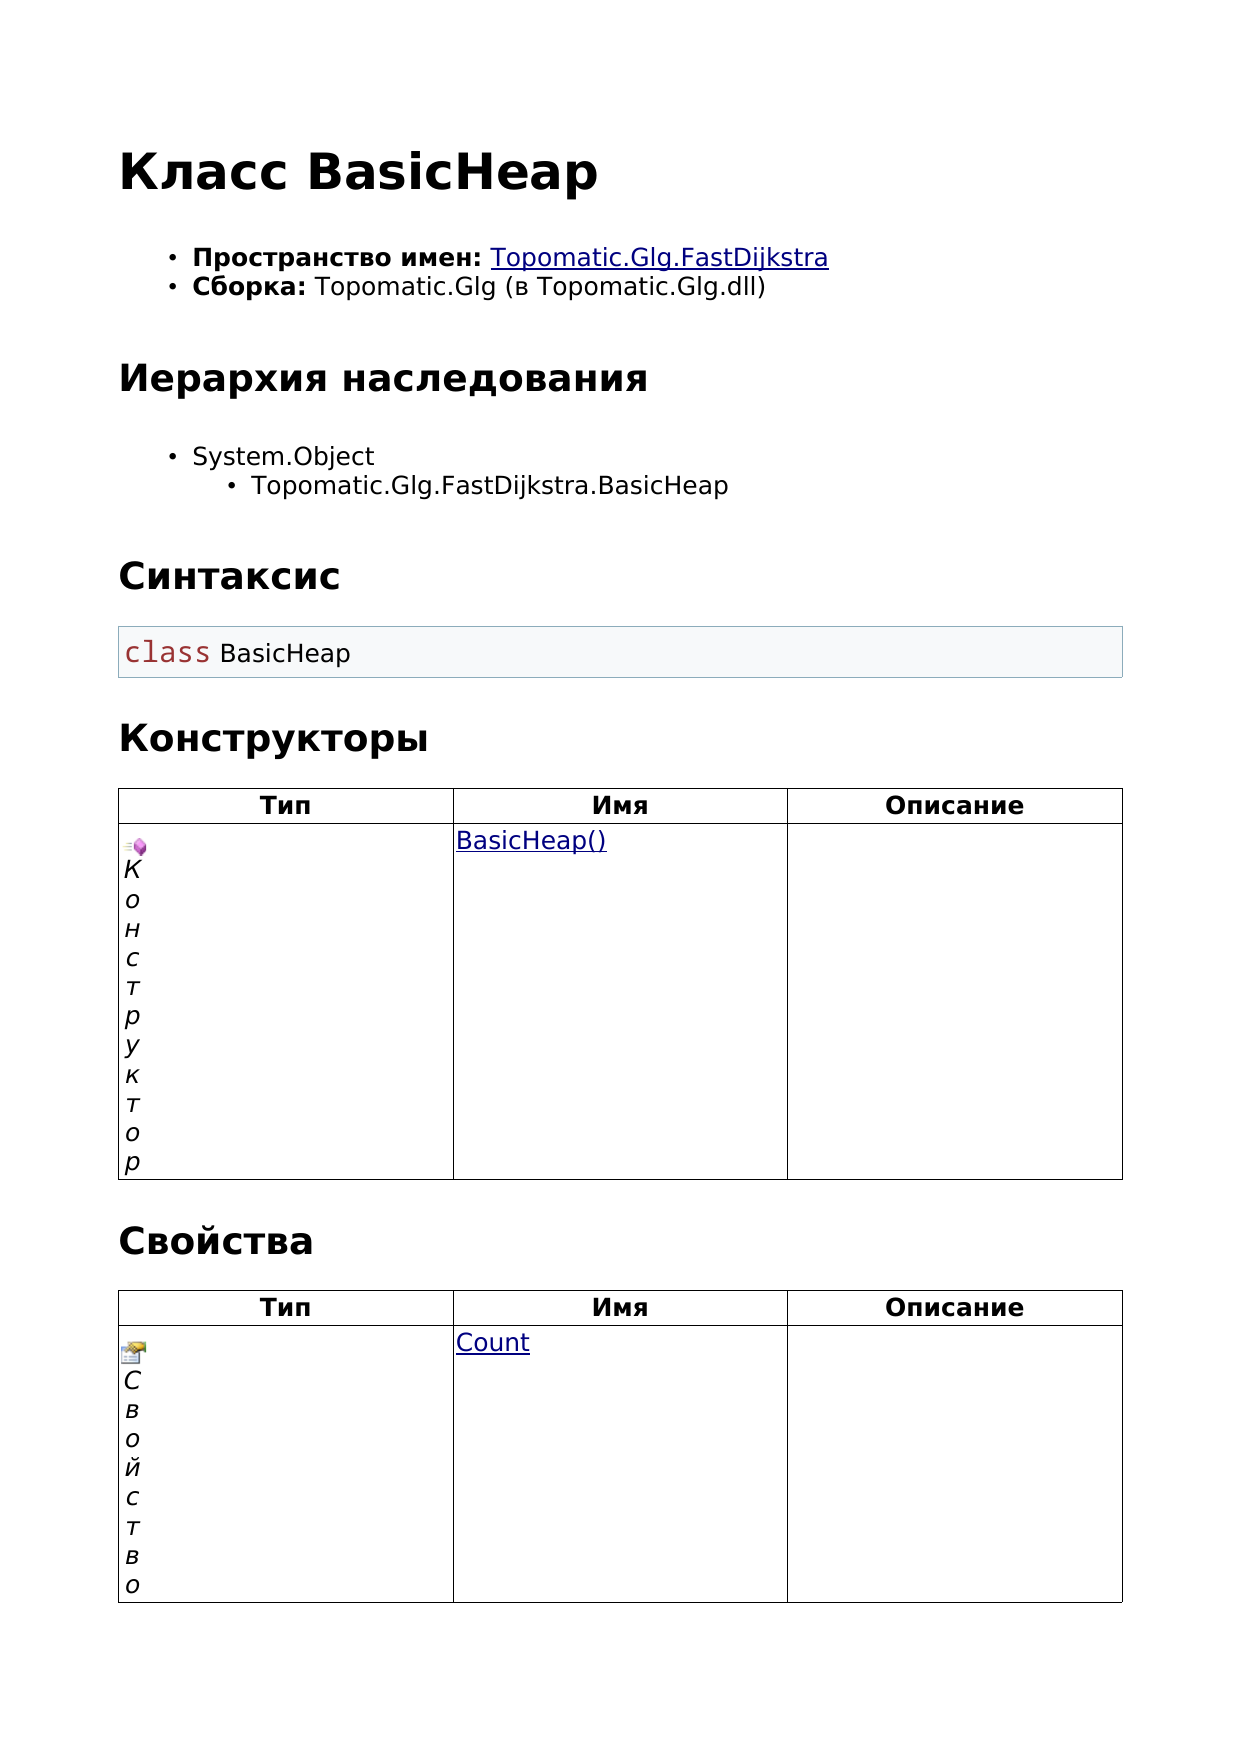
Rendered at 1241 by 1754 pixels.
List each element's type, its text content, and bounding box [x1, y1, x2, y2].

list Topomatic.Glg.FastDijkstra.BasicHeap [236, 471, 1122, 500]
subtitle Свойства [118, 1219, 1122, 1263]
list Пространство имен: Topomatic.Glg.FastDijkstra [177, 243, 1122, 272]
subtitle Конструкторы [118, 717, 1122, 761]
table_cell [788, 1326, 1122, 1602]
table_header Имя [454, 1291, 787, 1325]
subtitle Класс BasicHeap [118, 143, 1122, 201]
table_header Имя [454, 789, 787, 823]
table_cell [119, 824, 453, 1179]
subtitle Иерархия наследования [118, 356, 1122, 400]
subtitle Синтаксис [118, 554, 1122, 598]
list System.Object [177, 442, 1122, 471]
table_header Тип [119, 789, 453, 823]
picture [121, 838, 147, 856]
table_cell [119, 1326, 453, 1602]
picture [121, 1340, 147, 1366]
table_cell Count [454, 1326, 787, 1602]
table_cell BasicHeap() [454, 824, 787, 1179]
list Сборка: Topomatic.Glg (в Topomatic.Glg.dll) [177, 272, 1122, 302]
table_cell [788, 824, 1122, 1179]
table_header Описание [788, 1291, 1122, 1325]
table_header Тип [119, 1291, 453, 1325]
table_header Описание [788, 789, 1122, 823]
table_header class BasicHeap [119, 627, 1122, 677]
